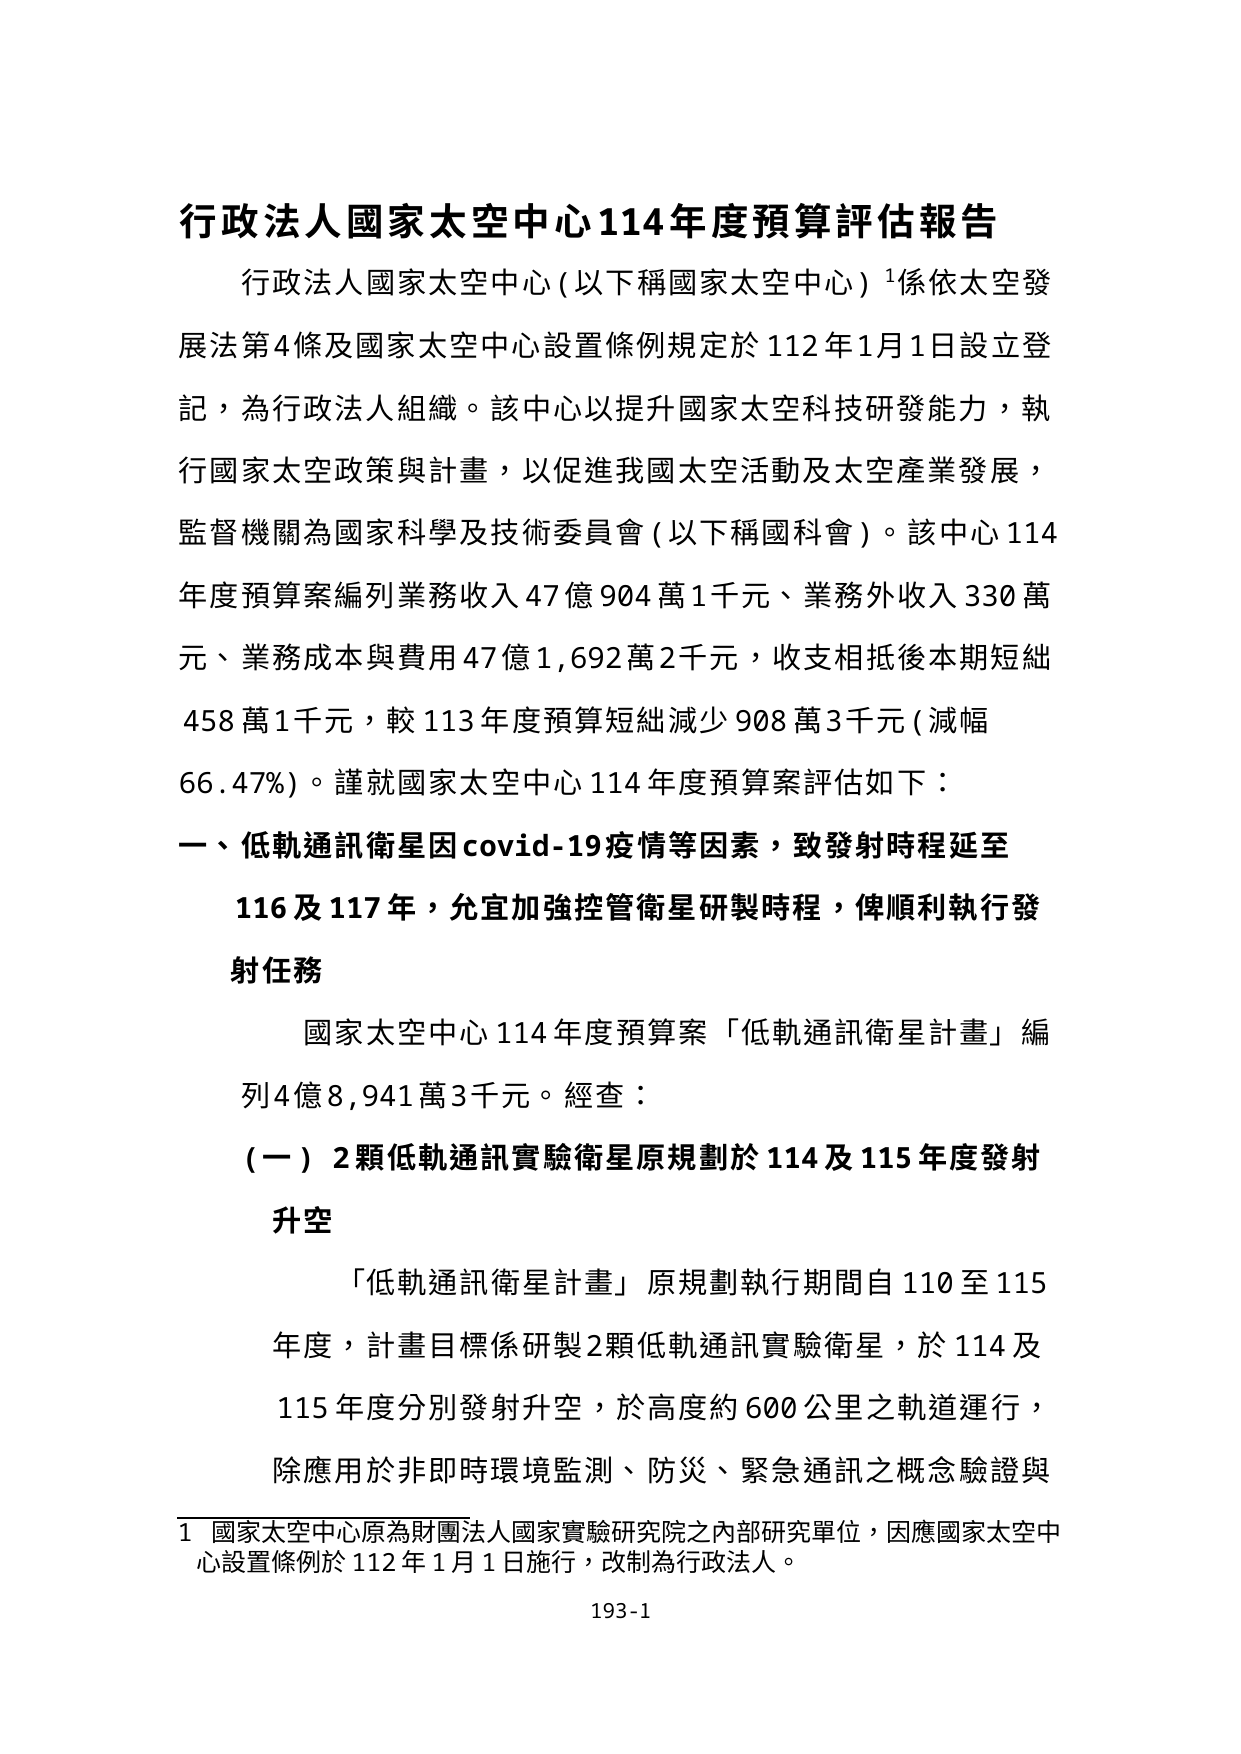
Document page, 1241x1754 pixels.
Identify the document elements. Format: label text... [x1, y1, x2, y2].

text 一、低軌通訊衛星因covid-19疫情等因素，致發射時程延至116及117年，允宜加強控管衛星研製時程，俾順利執行發射任務 [177, 802, 1063, 990]
text 國家太空中心原為財團法人國家實驗研究院之內部研究單位，因應國家太空中心設置條例於112年1月1日施行，改制為行政法人。 [177, 1518, 1063, 1577]
text 國家太空中心114年度預算案「低軌通訊衛星計畫」編列4億8,941萬3千元。經查： [236, 990, 1063, 1115]
text (一) 2顆低軌通訊實驗衛星原規劃於114及115年度發射升空 [236, 1115, 1063, 1240]
text 「低軌通訊衛星計畫」原規劃執行期間自110至115年度，計畫目標係研製2顆低軌通訊實驗衛星，於114及115年度分別發射升空，於高度約600公里之軌道運行，除應用於非即時環境監測、防災、緊急通訊之概念驗證與 [266, 1240, 1063, 1490]
text 行政法人國家太空中心(以下稱國家太空中心) 係依太空發展法第4條及國家太空中心設置條例規定於112年1月1日設立登記，為行政法人組織。該中心以提升國家太空科技研發能力，執行國家太空政策與計畫，以促進我國太空活動及太空產業發展，監督機關為國家科學及技術委員會(以下稱國科會)。該中心114年度預算案編列業務收入47億904萬1千元、業務外收入330萬元、業務成本與費用47億1,692萬2千元，收支相抵後本期短絀458萬1千元，較113年度預算短絀減少908萬3千元(減幅66.47%)。謹就國家太空中心114年度預算案評估如下： [177, 240, 1063, 802]
text 行政法人國家太空中心114年度預算評估報告 [177, 177, 1063, 240]
